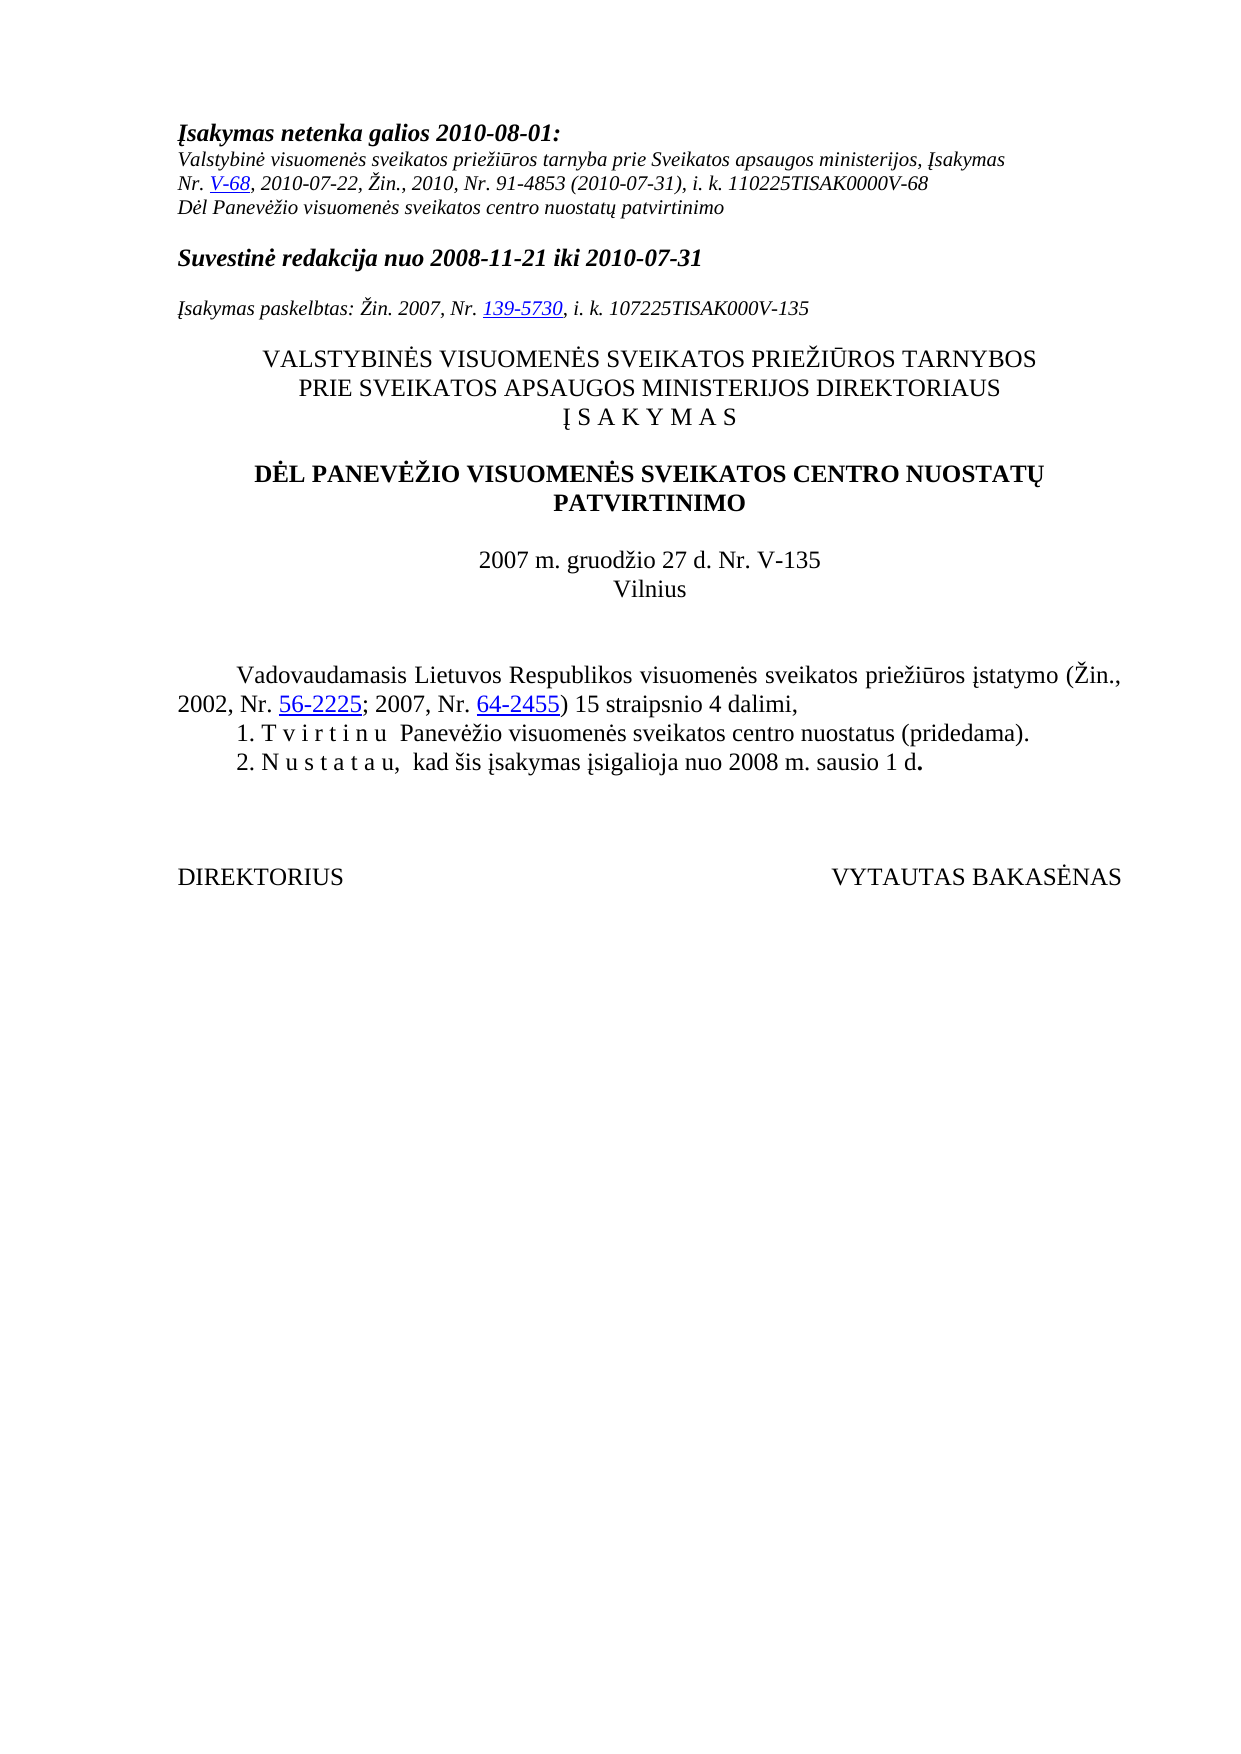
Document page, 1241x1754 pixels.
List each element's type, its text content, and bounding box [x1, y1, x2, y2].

text Valstybinė visuomenės sveikatos priežiūros tarnyba prie Sveikatos apsaugos ministerijos, Įsakymas [177, 147, 1122, 171]
text 1. Tvirtinu Panevėžio visuomenės sveikatos centro nuostatus (pridedama). [177, 718, 1122, 747]
text DIREKTORIUS VYTAUTAS BAKASĖNAS [177, 862, 1122, 890]
text Dėl Panevėžio visuomenės sveikatos centro nuostatų patvirtinimo [177, 195, 1122, 219]
text Suvestinė redakcija nuo 2008-11-21 iki 2010-07-31 [177, 243, 1122, 272]
text ĮSAKYMAS [177, 402, 1122, 430]
text Vadovaudamasis Lietuvos Respublikos visuomenės sveikatos priežiūros įstatymo (Žin., 2002, Nr. 56-2225; 2007, Nr. 64-2455) 15 straipsnio 4 dalimi, [177, 660, 1122, 718]
text DĖL PANEVĖŽIO VISUOMENĖS SVEIKATOS CENTRO nuostatų patvirtinimo [177, 459, 1122, 517]
text Vilnius [177, 574, 1122, 603]
text Įsakymas netenka galios 2010-08-01: [177, 118, 1122, 147]
text 2. Nustatau, kad šis įsakymas įsigalioja nuo 2008 m. sausio 1 d. [177, 747, 1122, 775]
text Įsakymas paskelbtas: Žin. 2007, Nr. 139-5730, i. k. 107225TISAK000V-135 [177, 296, 1122, 320]
text Nr. V-68, 2010-07-22, Žin., 2010, Nr. 91-4853 (2010-07-31), i. k. 110225TISAK0000V-68 [177, 171, 1122, 195]
text 2007 m. gruodžio 27 d. Nr. V-135 [177, 545, 1122, 574]
text VALSTYBINĖS VISUOMENĖS SVEIKATOS PRIEŽIŪROS TARNYBOS [177, 344, 1122, 373]
text PRIE SVEIKATOS APSAUGOS MINISTERIJOS DIREKTORIAUS [177, 373, 1122, 402]
